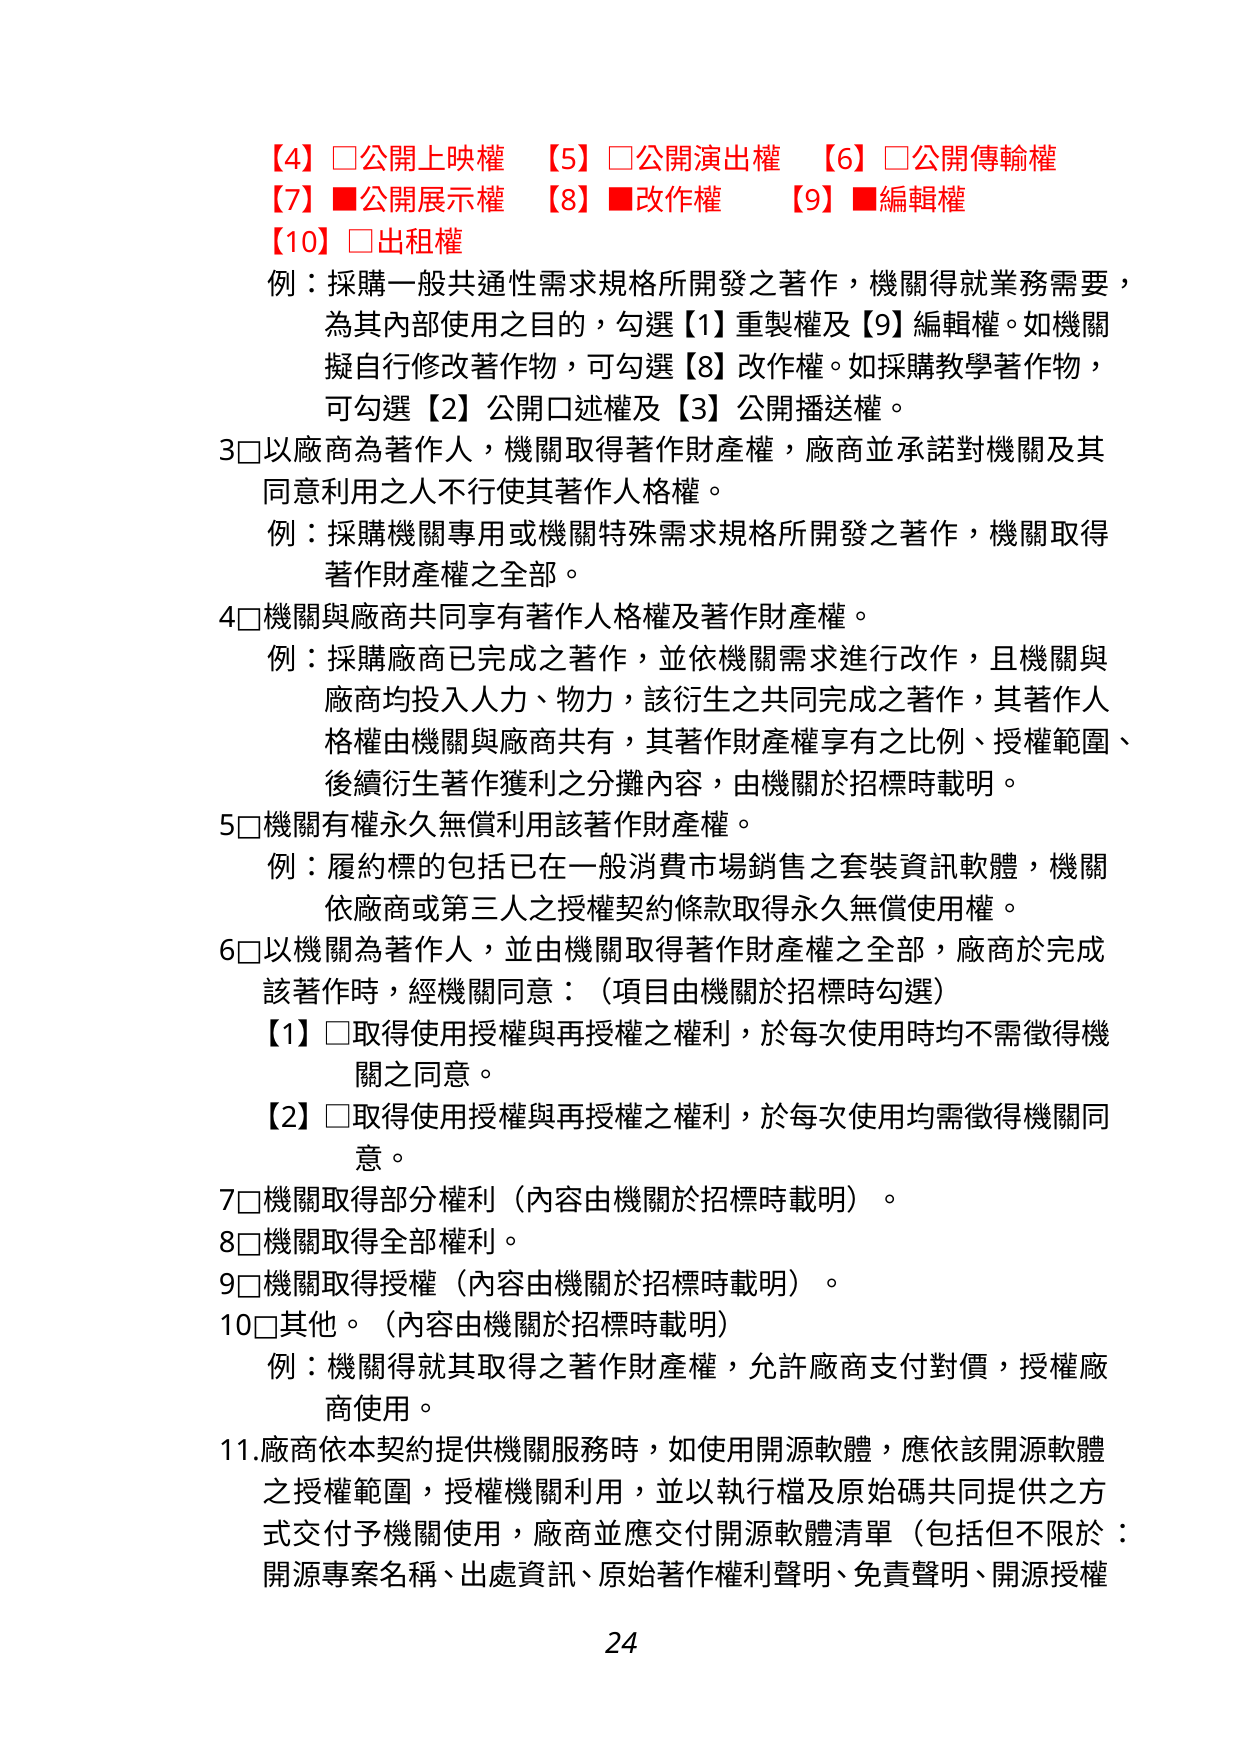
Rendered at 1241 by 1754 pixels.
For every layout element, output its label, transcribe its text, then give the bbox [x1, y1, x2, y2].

text 【2】□取得使用授權與再授權之權利，於每次使用均需徵得機關同意。 [255, 1094, 1110, 1177]
text 例：採購廠商已完成之著作，並依機關需求進行改作，且機關與廠商均投入人力、物力，該衍生之共同完成之著作，其著作人格權由機關與廠商共有，其著作財產權享有之比例、授權範圍、後續衍生著作獲利之分攤內容，由機關於招標時載明。 [267, 636, 1110, 802]
text 11.廠商依本契約提供機關服務時，如使用開源軟體，應依該開源軟體之授權範圍，授權機關利用，並以執行檔及原始碼共同提供之方式交付予機關使用，廠商並應交付開源軟體清單（包括但不限於：開源專案名稱、出處資訊、原始著作權利聲明、免責聲明、開源授權條款標示與全文）。 [218, 1427, 1108, 1594]
text 10□其他。（內容由機關於招標時載明） [218, 1302, 1108, 1344]
text 【1】□取得使用授權與再授權之權利，於每次使用時均不需徵得機關之同意。 [255, 1011, 1110, 1094]
text 3□以廠商為著作人，機關取得著作財產權，廠商並承諾對機關及其同意利用之人不行使其著作人格權。 [218, 427, 1108, 511]
text 8□機關取得全部權利。 [218, 1219, 1108, 1261]
text 例：機關得就其取得之著作財產權，允許廠商支付對價，授權廠商使用。 [267, 1344, 1110, 1427]
text 9□機關取得授權（內容由機關於招標時載明）。 [218, 1261, 1108, 1302]
text 4□機關與廠商共同享有著作人格權及著作財產權。 [218, 594, 1108, 636]
text 例：履約標的包括已在一般消費市場銷售之套裝資訊軟體，機關依廠商或第三人之授權契約條款取得永久無償使用權。 [267, 844, 1110, 927]
text 例：採購機關專用或機關特殊需求規格所開發之著作，機關取得著作財產權之全部。 [267, 511, 1110, 594]
text 【4】□公開上映權 【5】□公開演出權 【6】□公開傳輸權 [236, 136, 1110, 177]
text 7□機關取得部分權利（內容由機關於招標時載明）。 [218, 1177, 1108, 1219]
text 5□機關有權永久無償利用該著作財產權。 [218, 802, 1108, 844]
text 6□以機關為著作人，並由機關取得著作財產權之全部，廠商於完成該著作時，經機關同意：（項目由機關於招標時勾選） [218, 927, 1108, 1011]
text 【7】■公開展示權 【8】■改作權 【9】■編輯權 [236, 177, 1110, 219]
text 例：採購一般共通性需求規格所開發之著作，機關得就業務需要，為其內部使用之目的，勾選【1】重製權及【9】編輯權。如機關擬自行修改著作物，可勾選【8】改作權。如採購教學著作物，可勾選【2】公開口述權及【3】公開播送權。 [267, 261, 1110, 427]
text 【10】□出租權 [236, 219, 1110, 261]
